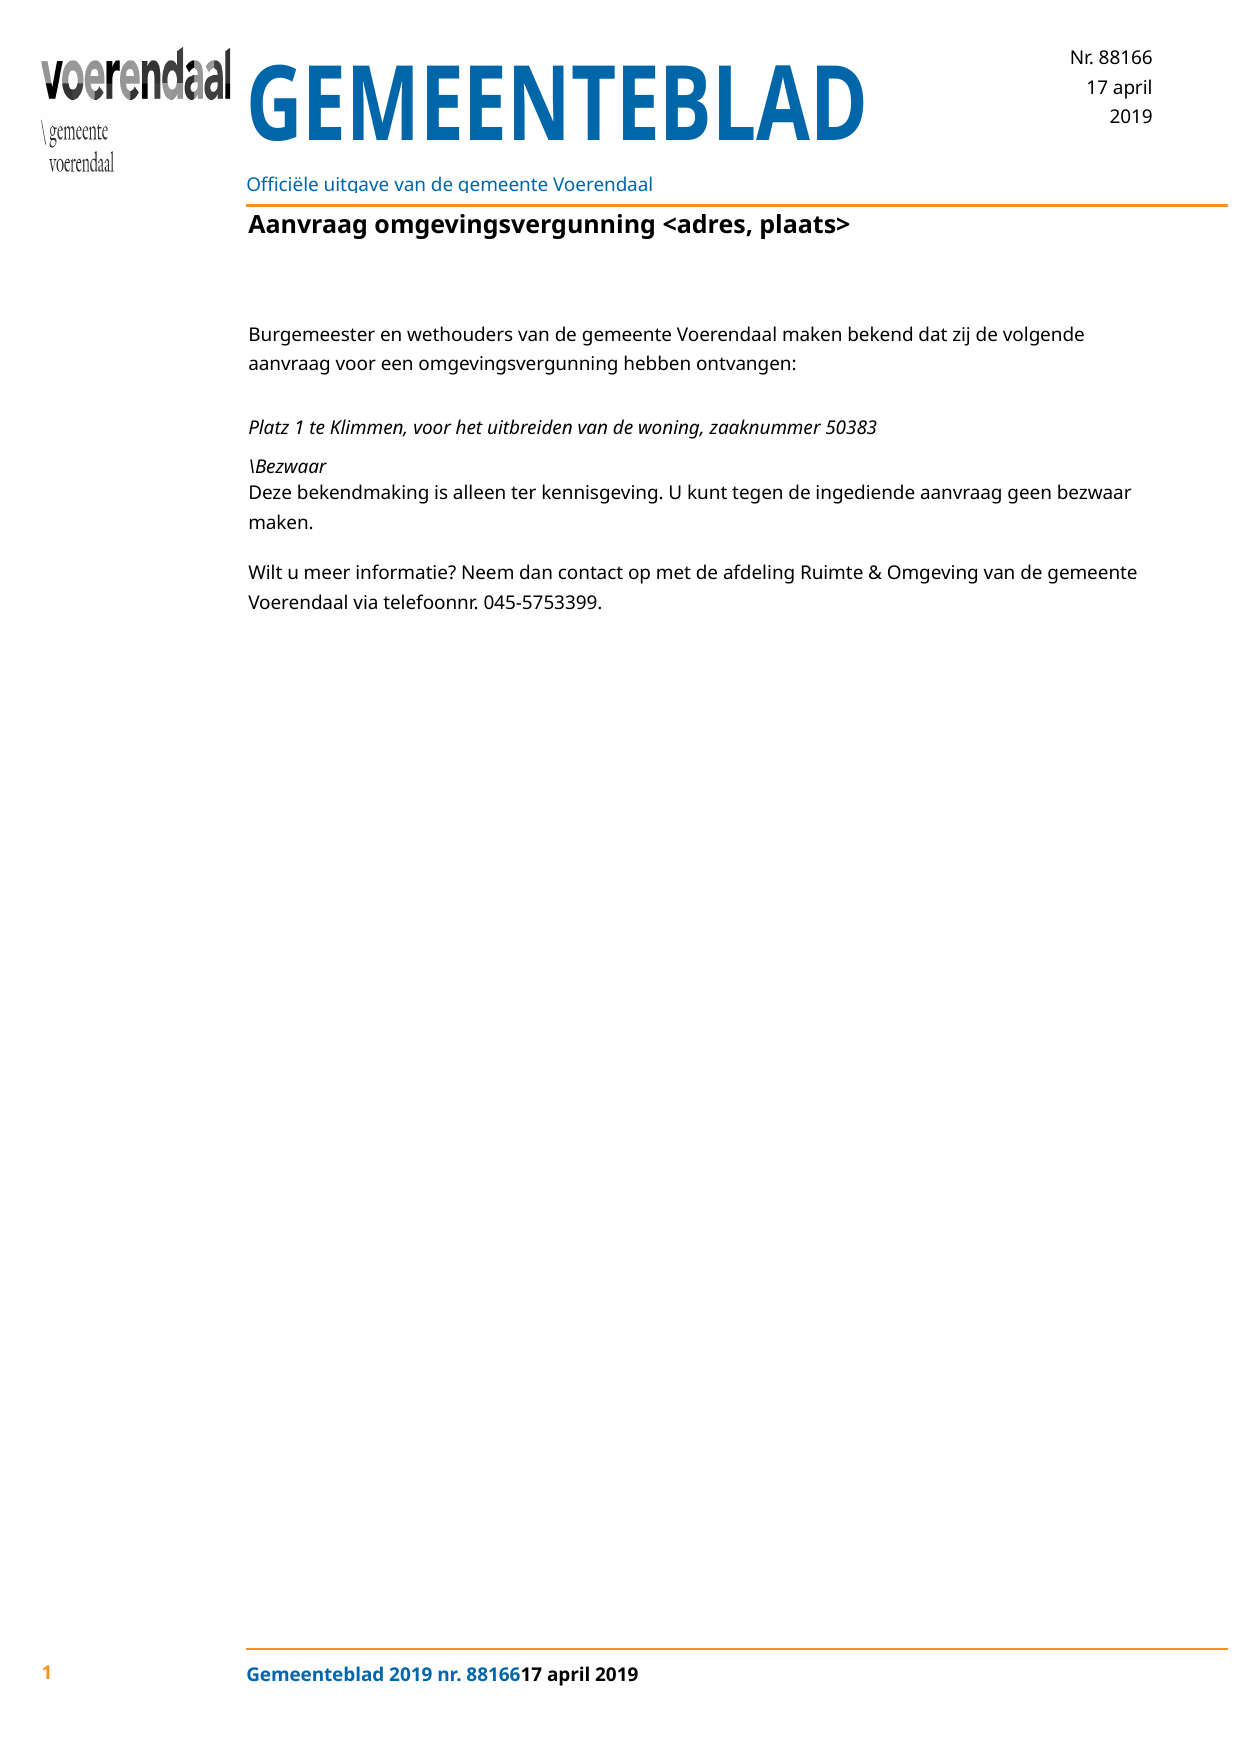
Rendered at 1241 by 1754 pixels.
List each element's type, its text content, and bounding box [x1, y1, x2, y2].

text Wilt u meer informatie? Neem dan contact op met de afdeling Ruimte & Omgeving van de gemeente Voerendaal via telefoonnr. 045-5753399. [248, 559, 1152, 614]
picture [41, 47, 231, 172]
text \Bezwaar [248, 453, 1152, 479]
text Deze bekendmaking is alleen ter kennisgeving. U kunt tegen de ingediende aanvraag geen bezwaar maken. [248, 479, 1152, 534]
text Platz 1 te Klimmen, voor het uitbreiden van de woning, zaaknummer 50383 [248, 414, 1152, 440]
text Aanvraag omgevingsvergunning <adres, plaats> [248, 207, 1152, 241]
text Burgemeester en wethouders van de gemeente Voerendaal maken bekend dat zij de volgende aanvraag voor een omgevingsvergunning hebben ontvangen: [248, 321, 1152, 376]
